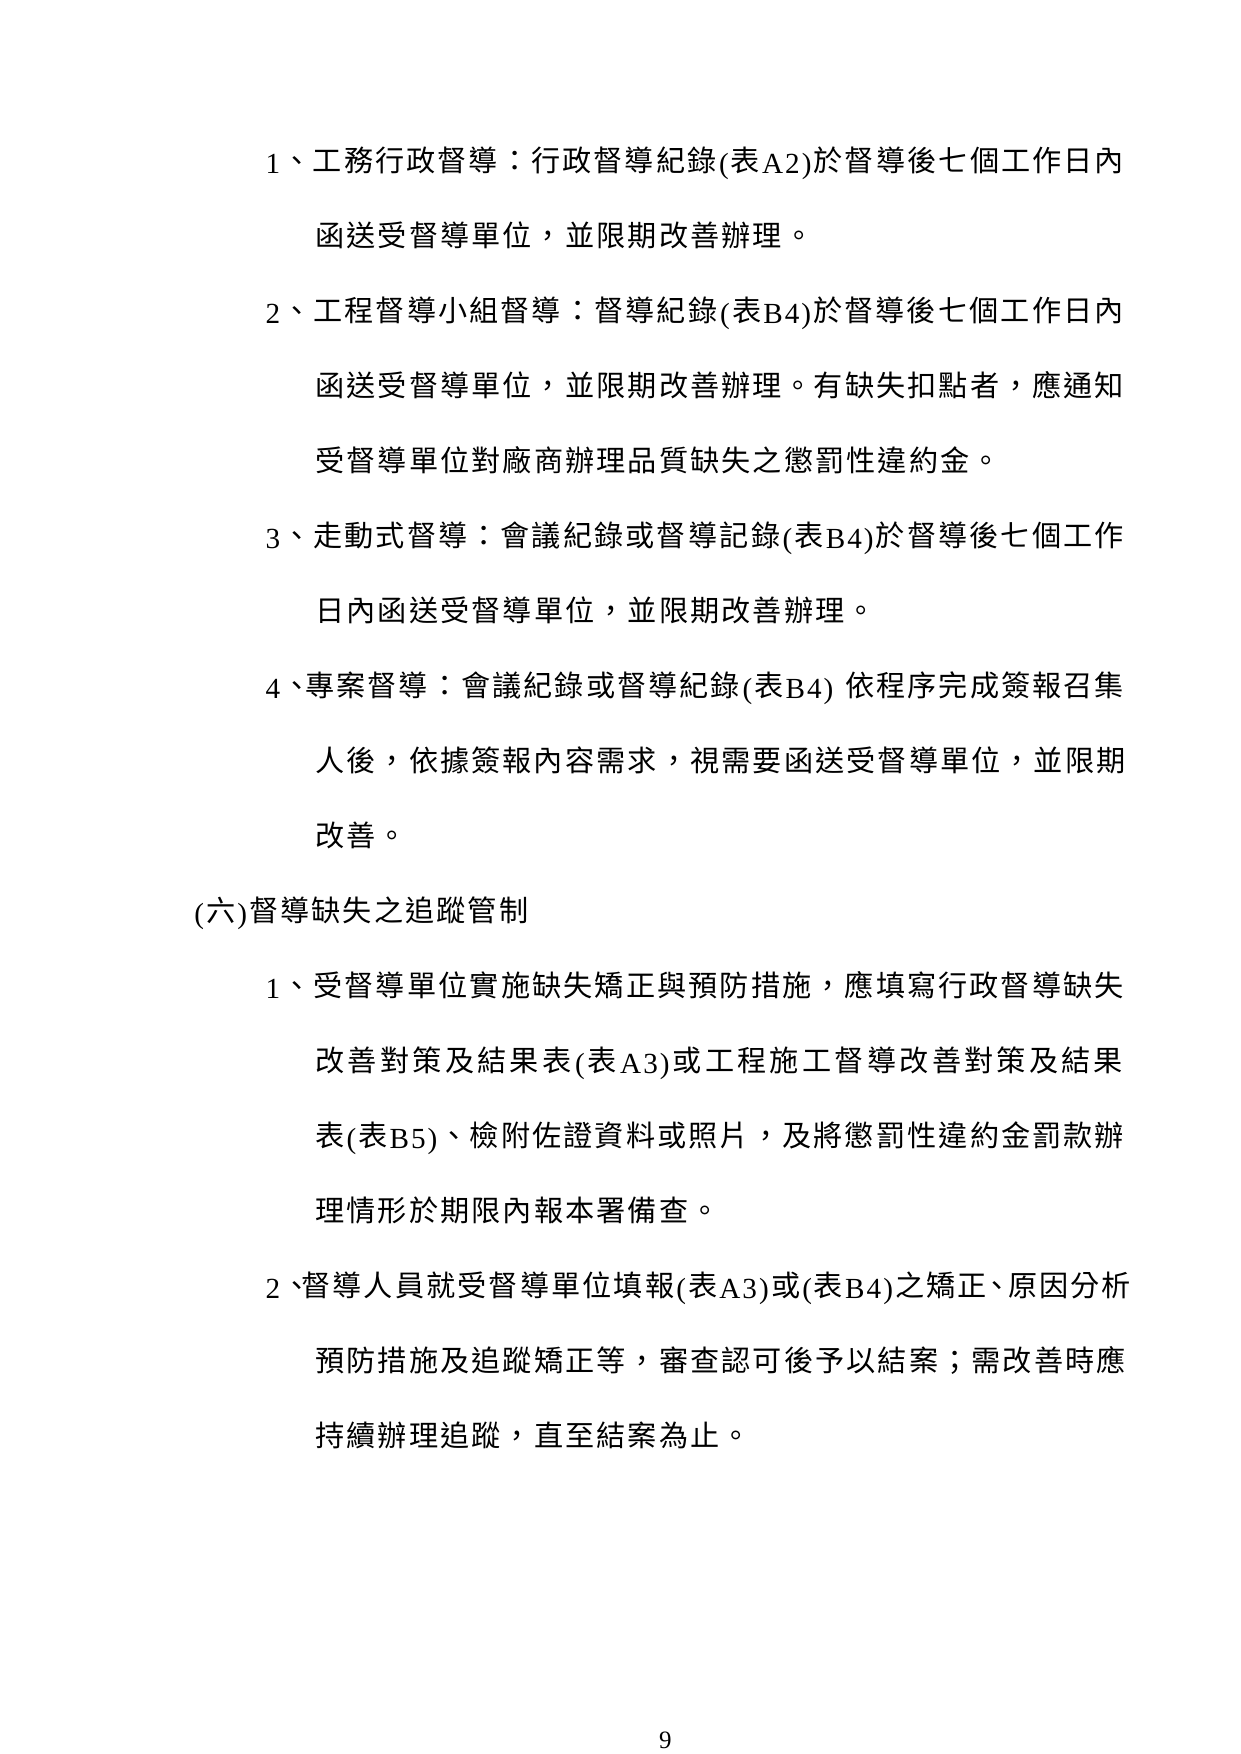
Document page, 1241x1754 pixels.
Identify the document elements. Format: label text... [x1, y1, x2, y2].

text (六)督導缺失之追蹤管制 [194, 855, 1124, 930]
text 1、工務行政督導：行政督導紀錄(表A2)於督導後七個工作日內函送受督導單位，並限期改善辦理。 [265, 105, 1124, 255]
text 1、受督導單位實施缺失矯正與預防措施，應填寫行政督導缺失改善對策及結果表(表A3)或工程施工督導改善對策及結果表(表B5)、檢附佐證資料或照片，及將懲罰性違約金罰款辦理情形於期限內報本署備查。 [265, 930, 1124, 1230]
text 3、走動式督導：會議紀錄或督導記錄(表B4)於督導後七個工作日內函送受督導單位，並限期改善辦理。 [265, 480, 1124, 630]
text 4、專案督導：會議紀錄或督導紀錄(表B4) 依程序完成簽報召集人後，依據簽報內容需求，視需要函送受督導單位，並限期改善。 [265, 630, 1124, 855]
text 2、督導人員就受督導單位填報(表A3)或(表B4)之矯正、原因分析、預防措施及追蹤矯正等，審查認可後予以結案；需改善時應持續辦理追蹤，直至結案為止。 [265, 1230, 1124, 1455]
text 2、工程督導小組督導：督導紀錄(表B4)於督導後七個工作日內函送受督導單位，並限期改善辦理。有缺失扣點者，應通知受督導單位對廠商辦理品質缺失之懲罰性違約金。 [265, 255, 1124, 480]
